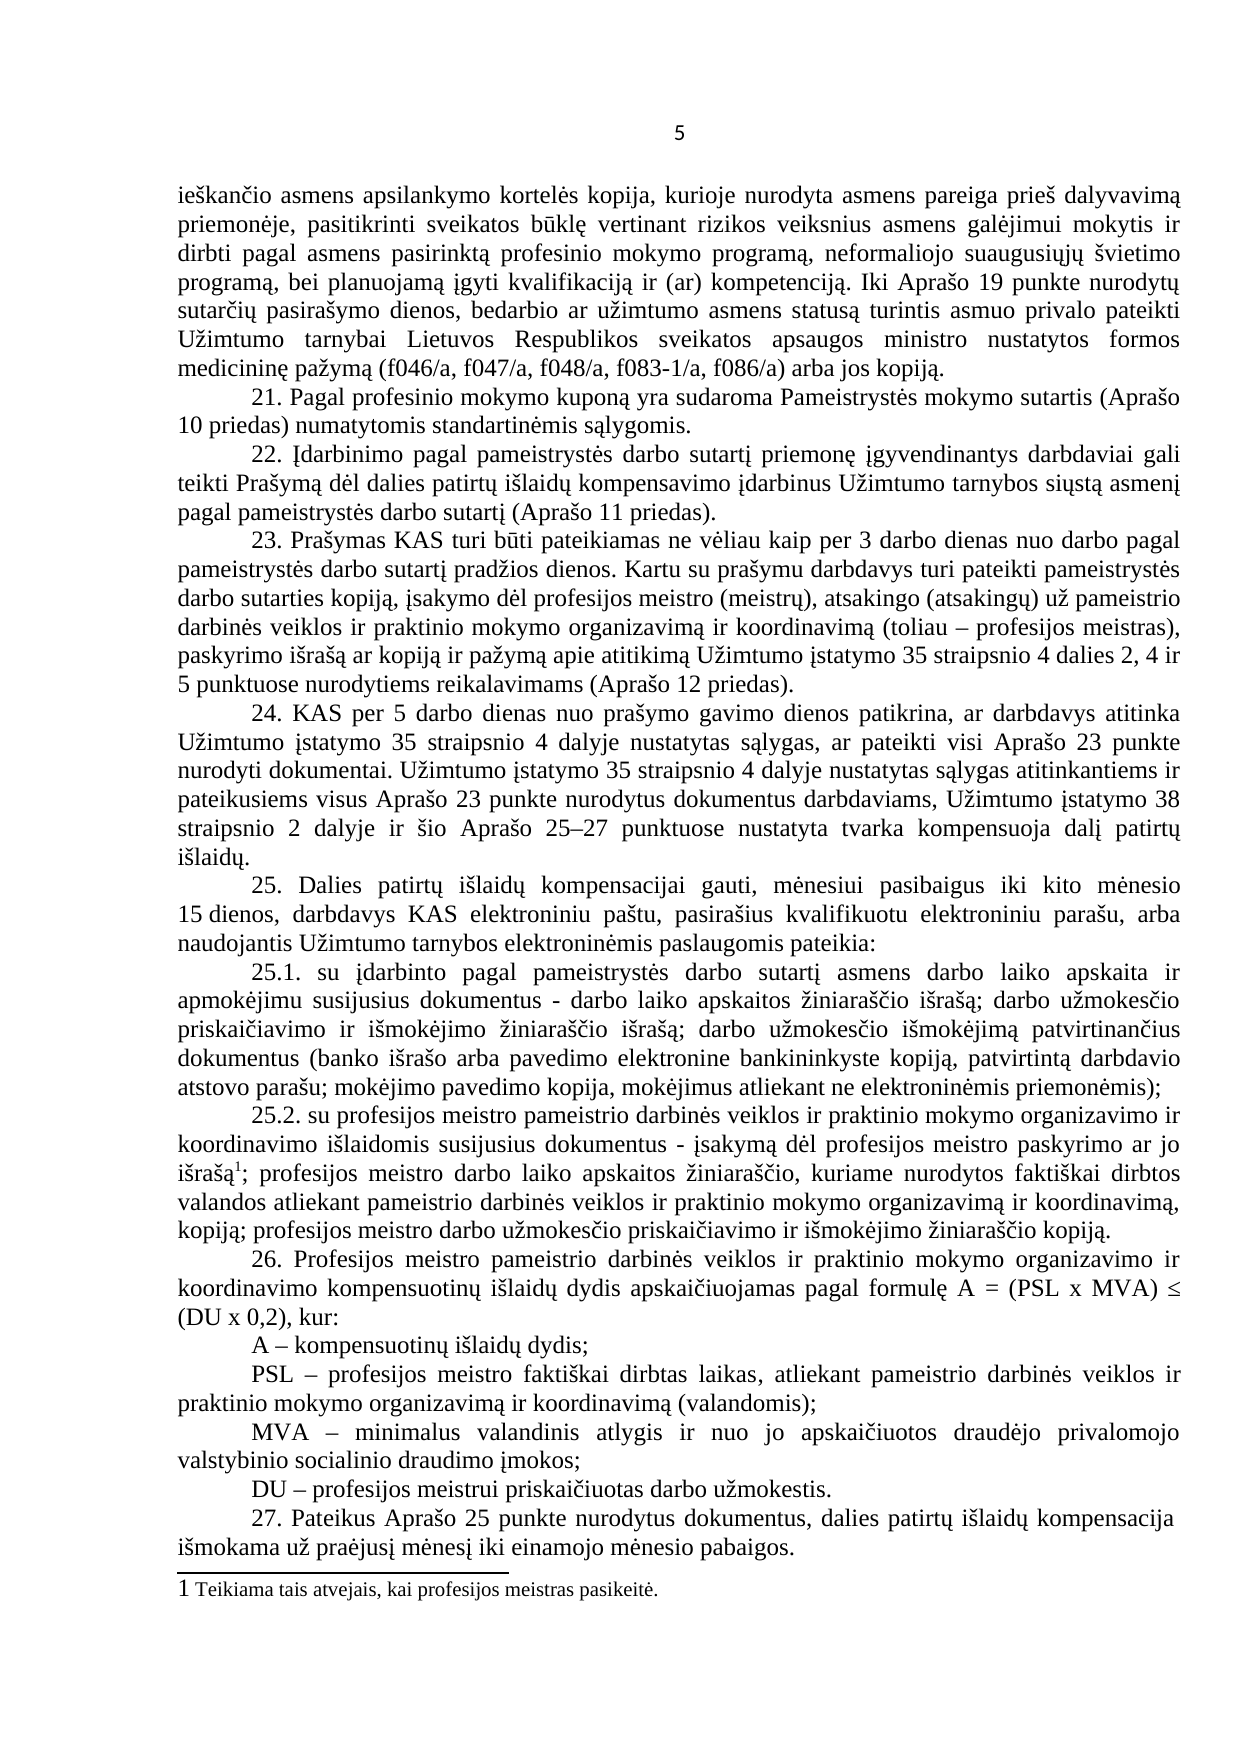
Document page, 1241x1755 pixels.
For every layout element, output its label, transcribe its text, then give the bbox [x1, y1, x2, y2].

text 27. Pateikus Aprašo 25 punkte nurodytus dokumentus, dalies patirtų išlaidų kompensacija išmokama už praėjusį mėnesį iki einamojo mėnesio pabaigos. [177, 1503, 1181, 1561]
text 22. Įdarbinimo pagal pameistrystės darbo sutartį priemonę įgyvendinantys darbdaviai gali teikti Prašymą dėl dalies patirtų išlaidų kompensavimo įdarbinus Užimtumo tarnybos siųstą asmenį pagal pameistrystės darbo sutartį (Aprašo 11 priedas). [177, 439, 1181, 526]
text 25.2. su profesijos meistro pameistrio darbinės veiklos ir praktinio mokymo organizavimo ir koordinavimo išlaidomis susijusius dokumentus - įsakymą dėl profesijos meistro paskyrimo ar jo išrašą; profesijos meistro darbo laiko apskaitos žiniaraščio, kuriame nurodytos faktiškai dirbtos valandos atliekant pameistrio darbinės veiklos ir praktinio mokymo organizavimą ir koordinavimą, kopiją; profesijos meistro darbo užmokesčio priskaičiavimo ir išmokėjimo žiniaraščio kopiją. [177, 1101, 1181, 1244]
text 24. KAS per 5 darbo dienas nuo prašymo gavimo dienos patikrina, ar darbdavys atitinka Užimtumo įstatymo 35 straipsnio 4 dalyje nustatytas sąlygas, ar pateikti visi Aprašo 23 punkte nurodyti dokumentai. Užimtumo įstatymo 35 straipsnio 4 dalyje nustatytas sąlygas atitinkantiems ir pateikusiems visus Aprašo 23 punkte nurodytus dokumentus darbdaviams, Užimtumo įstatymo 38 straipsnio 2 dalyje ir šio Aprašo 25–27 punktuose nustatyta tvarka kompensuoja dalį patirtų išlaidų. [177, 698, 1181, 871]
text 25. Dalies patirtų išlaidų kompensacijai gauti, mėnesiui pasibaigus iki kito mėnesio 15 dienos, darbdavys KAS elektroniniu paštu, pasirašius kvalifikuotu elektroniniu parašu, arba naudojantis Užimtumo tarnybos elektroninėmis paslaugomis pateikia: [177, 871, 1181, 957]
text Teikiama tais atvejais, kai profesijos meistras pasikeitė. [177, 1573, 1181, 1602]
text 23. Prašymas KAS turi būti pateikiamas ne vėliau kaip per 3 darbo dienas nuo darbo pagal pameistrystės darbo sutartį pradžios dienos. Kartu su prašymu darbdavys turi pateikti pameistrystės darbo sutarties kopiją, įsakymo dėl profesijos meistro (meistrų), atsakingo (atsakingų) už pameistrio darbinės veiklos ir praktinio mokymo organizavimą ir koordinavimą (toliau – profesijos meistras), paskyrimo išrašą ar kopiją ir pažymą apie atitikimą Užimtumo įstatymo 35 straipsnio 4 dalies 2, 4 ir 5 punktuose nurodytiems reikalavimams (Aprašo 12 priedas). [177, 526, 1181, 698]
text DU – profesijos meistrui priskaičiuotas darbo užmokestis. [177, 1474, 1181, 1503]
text A – kompensuotinų išlaidų dydis; [177, 1331, 1181, 1359]
text ieškančio asmens apsilankymo kortelės kopija, kurioje nurodyta asmens pareiga prieš dalyvavimą priemonėje, pasitikrinti sveikatos būklę vertinant rizikos veiksnius asmens galėjimui mokytis ir dirbti pagal asmens pasirinktą profesinio mokymo programą, neformaliojo suaugusiųjų švietimo programą, bei planuojamą įgyti kvalifikaciją ir (ar) kompetenciją. Iki Aprašo 19 punkte nurodytų sutarčių pasirašymo dienos, bedarbio ar užimtumo asmens statusą turintis asmuo privalo pateikti Užimtumo tarnybai Lietuvos Respublikos sveikatos apsaugos ministro nustatytos formos medicininę pažymą (f046/a, f047/a, f048/a, f083-1/a, f086/a) arba jos kopiją. [177, 181, 1181, 382]
text 26. Profesijos meistro pameistrio darbinės veiklos ir praktinio mokymo organizavimo ir koordinavimo kompensuotinų išlaidų dydis apskaičiuojamas pagal formulę A = (PSL x MVA) ≤ (DU x 0,2), kur: [177, 1244, 1181, 1331]
text 21. Pagal profesinio mokymo kuponą yra sudaroma Pameistrystės mokymo sutartis (Aprašo 10 priedas) numatytomis standartinėmis sąlygomis. [177, 382, 1181, 439]
text MVA – minimalus valandinis atlygis ir nuo jo apskaičiuotos draudėjo privalomojo valstybinio socialinio draudimo įmokos; [177, 1417, 1181, 1474]
text 25.1. su įdarbinto pagal pameistrystės darbo sutartį asmens darbo laiko apskaita ir apmokėjimu susijusius dokumentus - darbo laiko apskaitos žiniaraščio išrašą; darbo užmokesčio priskaičiavimo ir išmokėjimo žiniaraščio išrašą; darbo užmokesčio išmokėjimą patvirtinančius dokumentus (banko išrašo arba pavedimo elektronine bankininkyste kopiją, patvirtintą darbdavio atstovo parašu; mokėjimo pavedimo kopija, mokėjimus atliekant ne elektroninėmis priemonėmis); [177, 957, 1181, 1101]
text PSL – profesijos meistro faktiškai dirbtas laikas, atliekant pameistrio darbinės veiklos ir praktinio mokymo organizavimą ir koordinavimą (valandomis); [177, 1359, 1181, 1417]
